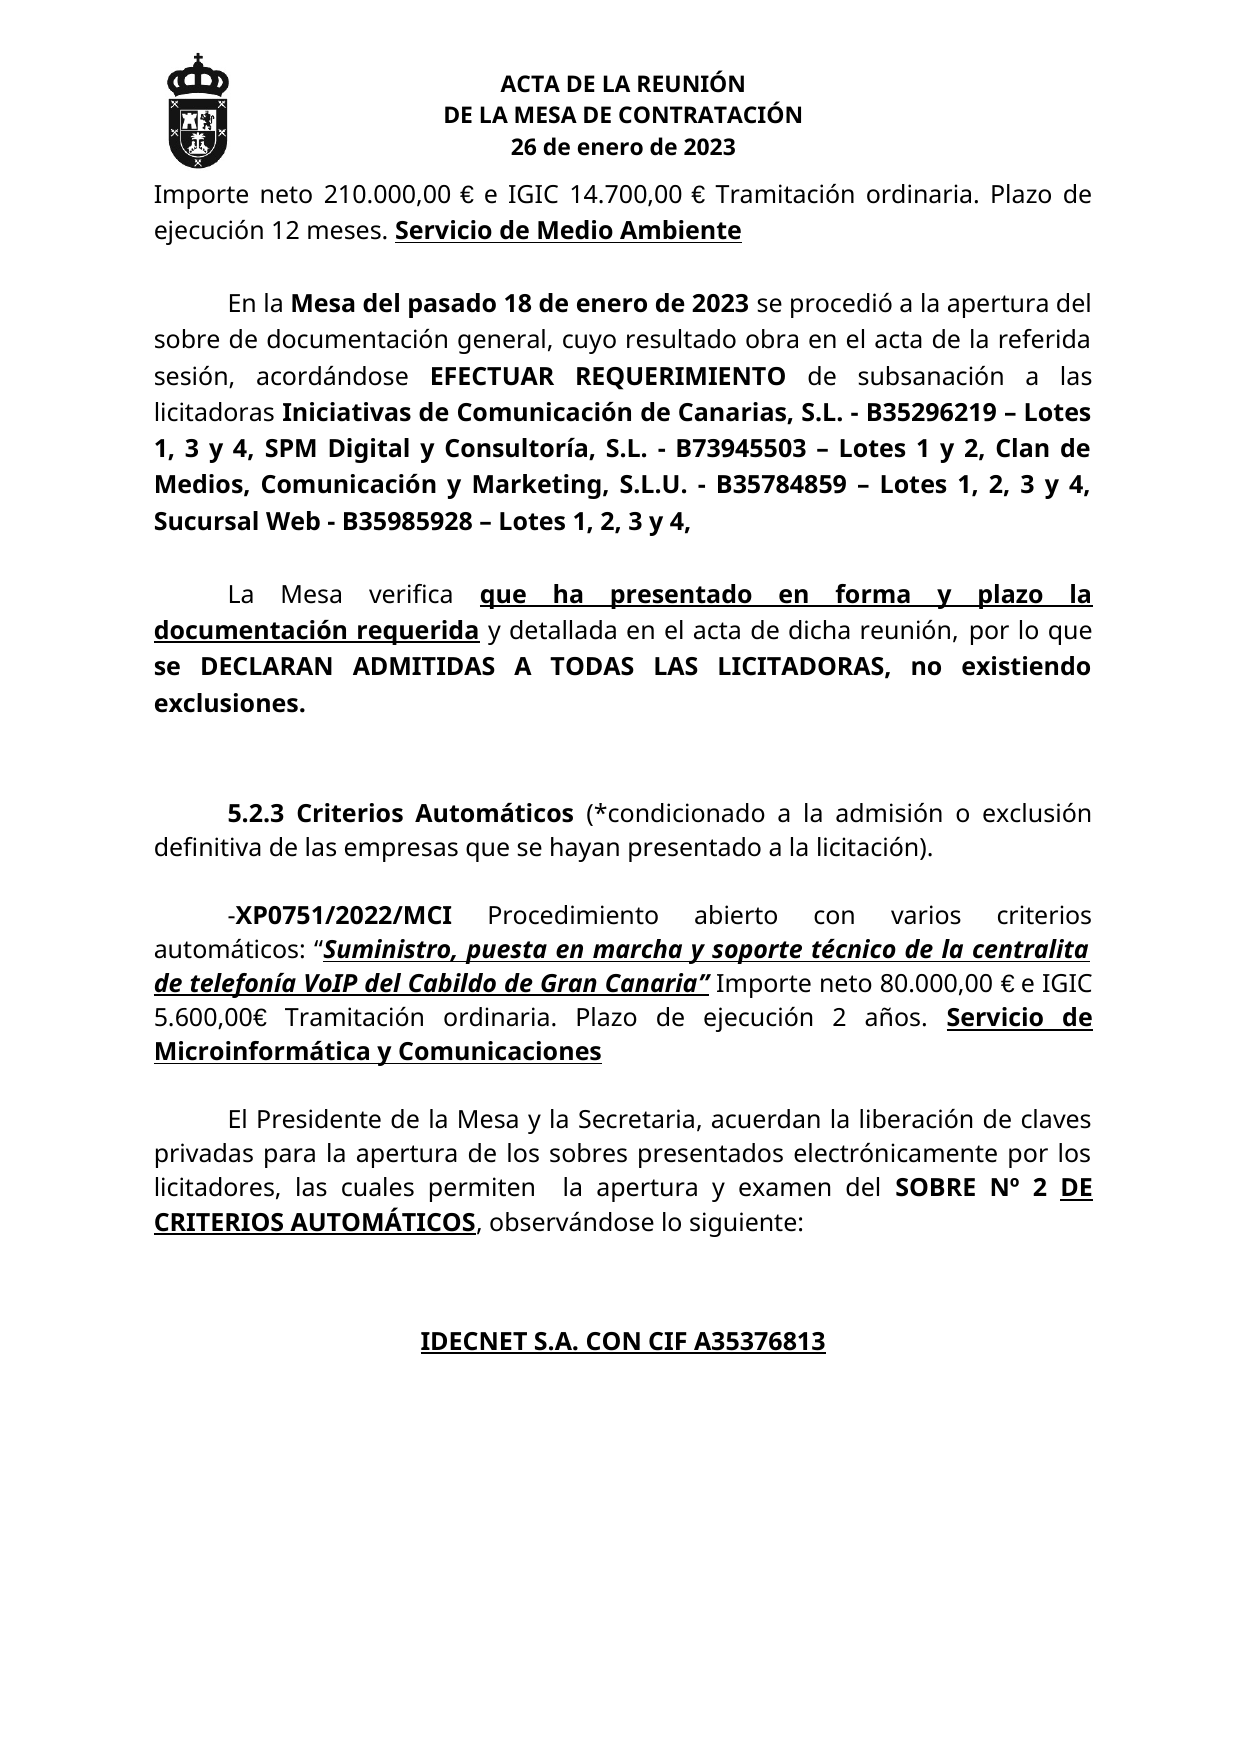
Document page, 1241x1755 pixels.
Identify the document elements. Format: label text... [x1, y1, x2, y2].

text La Mesa verifica que ha presentado en forma y plazo la documentación requerida y detallada en el acta de dicha reunión, por lo que se DECLARAN ADMITIDAS A TODAS LAS LICITADORAS, no existiendo exclusiones. [153, 576, 1093, 719]
text Importe neto 210.000,00 € e IGIC 14.700,00 € Tramitación ordinaria. Plazo de ejecución 12 meses. Servicio de Medio Ambiente [153, 176, 1093, 247]
text En la Mesa del pasado 18 de enero de 2023 se procedió a la apertura del sobre de documentación general, cuyo resultado obra en el acta de la referida sesión, acordándose EFECTUAR REQUERIMIENTO de subsanación a las licitadoras Iniciativas de Comunicación de Canarias, S.L. - B35296219 – Lotes 1, 3 y 4, SPM Digital y Consultoría, S.L. - B73945503 – Lotes 1 y 2, Clan de Medios, Comunicación y Marketing, S.L.U. - B35784859 – Lotes 1, 2, 3 y 4, Sucursal Web - B35985928 – Lotes 1, 2, 3 y 4, [153, 285, 1093, 538]
text IdecNet S.A. con CIF A35376813 [153, 1323, 1093, 1358]
picture [164, 50, 231, 171]
text 5.2.3 Criterios Automáticos (*condicionado a la admisión o exclusión definitiva de las empresas que se hayan presentado a la licitación). [153, 795, 1093, 863]
text El Presidente de la Mesa y la Secretaria, acuerdan la liberación de claves privadas para la apertura de los sobres presentados electrónicamente por los licitadores, las cuales permiten la apertura y examen del Sobre Nº 2 de criterios AUTOMÁTICOS, observándose lo siguiente: [153, 1102, 1093, 1238]
text -XP0751/2022/MCI Procedimiento abierto con varios criterios automáticos: “Suministro, puesta en marcha y soporte técnico de la centralita de telefonía VoIP del Cabildo de Gran Canaria” Importe neto 80.000,00 € e IGIC 5.600,00€ Tramitación ordinaria. Plazo de ejecución 2 años. Servicio de Microinformática y Comunicaciones [153, 898, 1093, 1068]
